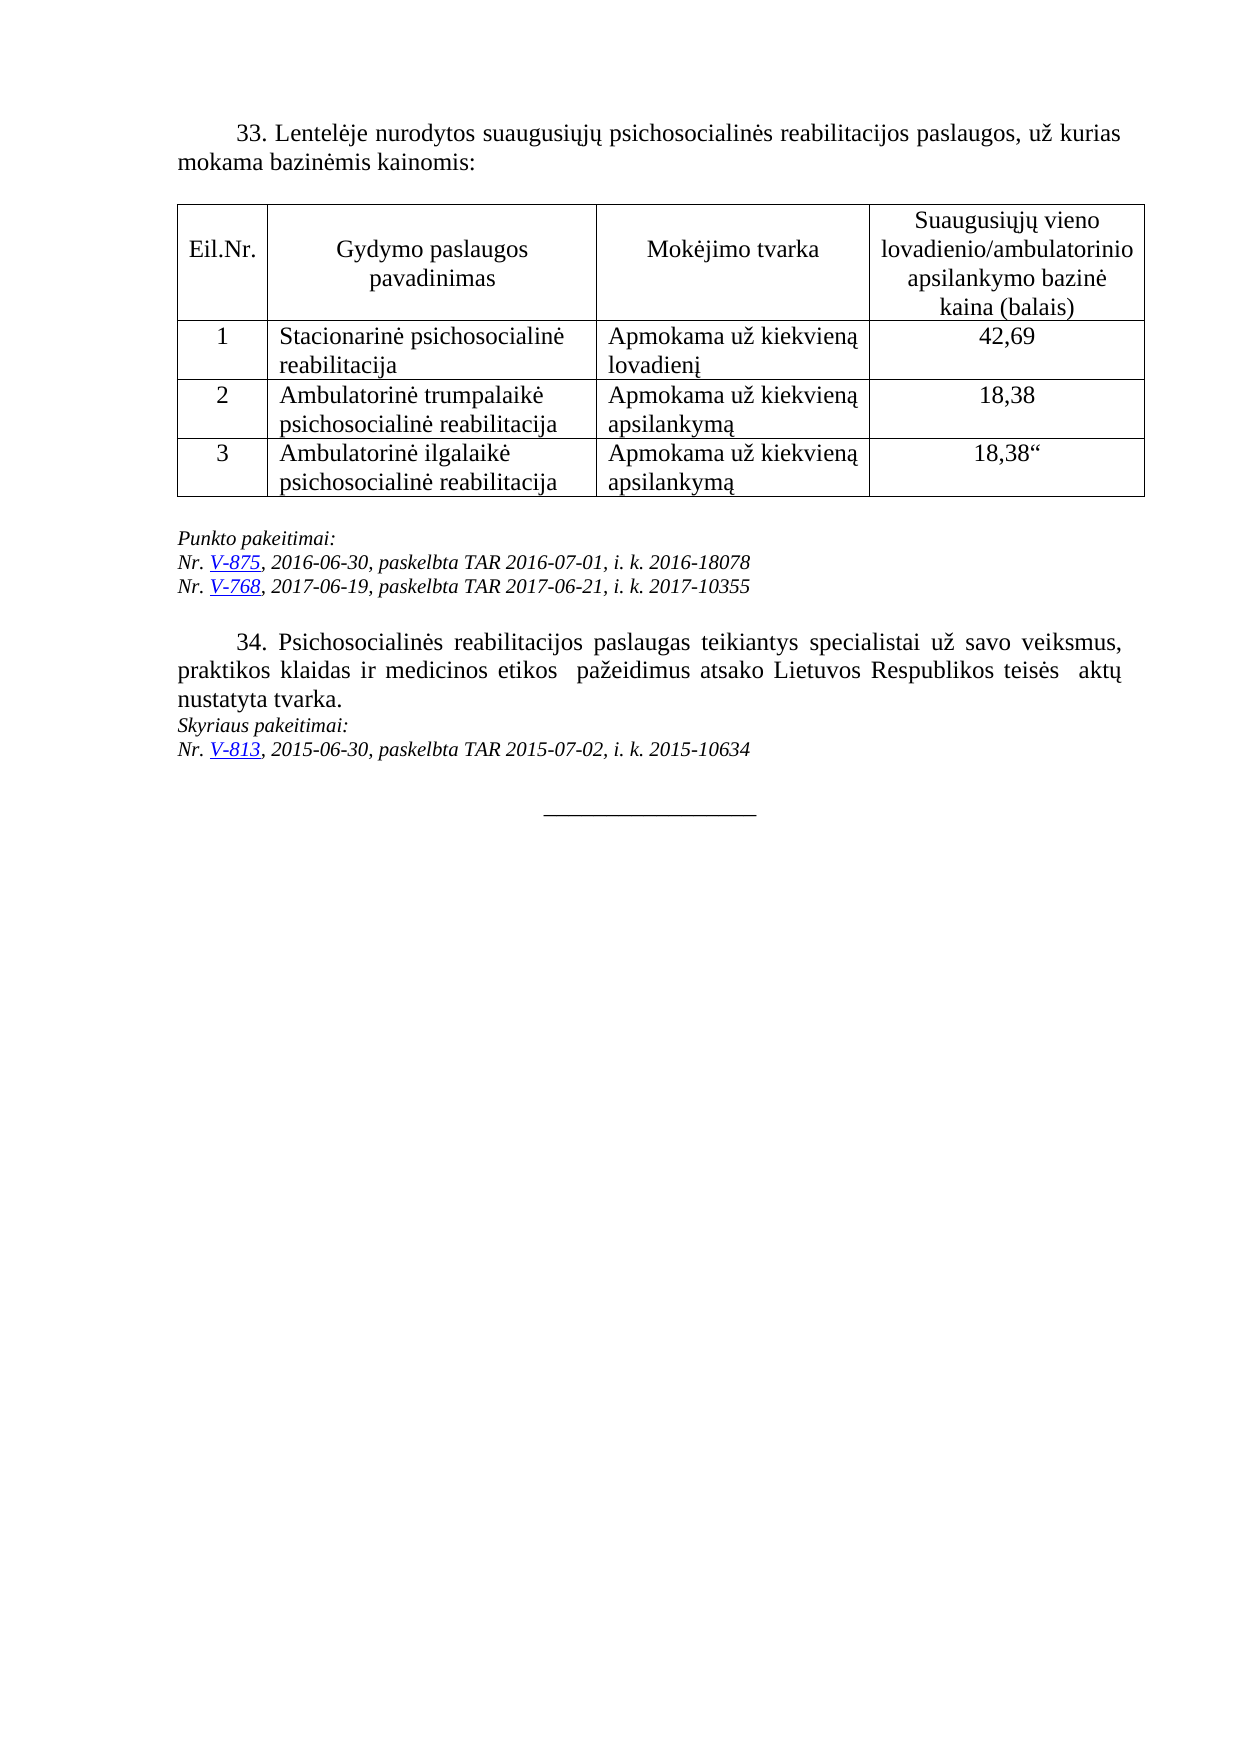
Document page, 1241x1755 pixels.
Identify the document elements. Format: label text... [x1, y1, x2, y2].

text Skyriaus pakeitimai: [177, 713, 1122, 737]
text 33. Lentelėje nurodytos suaugusiųjų psichosocialinės reabilitacijos paslaugos, už kurias mokama bazinėmis kainomis: [177, 118, 1122, 176]
table_header Mokėjimo tvarka [597, 205, 869, 320]
table_cell 42,69 [870, 321, 1144, 379]
table_header Eil.Nr. [178, 205, 267, 320]
table_cell Ambulatorinė ilgalaikė psichosocialinė reabilitacija [268, 439, 596, 496]
text Nr. V-768, 2017-06-19, paskelbta TAR 2017-06-21, i. k. 2017-10355 [177, 574, 1122, 598]
table_cell 1 [178, 321, 267, 379]
text Punkto pakeitimai: [177, 526, 1122, 550]
table_cell 18,38“ [870, 439, 1144, 496]
text Nr. V-813, 2015-06-30, paskelbta TAR 2015-07-02, i. k. 2015-10634 [177, 737, 1122, 761]
table_cell 2 [178, 380, 267, 437]
table_cell Stacionarinė psichosocialinė reabilitacija [268, 321, 596, 379]
table_header Gydymo paslaugos pavadinimas [268, 205, 596, 320]
table_header Suaugusiųjų vieno lovadienio/ambulatorinio apsilankymo bazinė kaina (balais) [870, 205, 1144, 320]
table_cell Ambulatorinė trumpalaikė psichosocialinė reabilitacija [268, 380, 596, 437]
table_cell 18,38 [870, 380, 1144, 437]
table_cell Apmokama už kiekvieną apsilankymą [597, 439, 869, 496]
table_cell Apmokama už kiekvieną lovadienį [597, 321, 869, 379]
text Nr. V-875, 2016-06-30, paskelbta TAR 2016-07-01, i. k. 2016-18078 [177, 550, 1122, 574]
text _________________ [177, 790, 1122, 819]
table_cell Apmokama už kiekvieną apsilankymą [597, 380, 869, 437]
table_cell 3 [178, 439, 267, 496]
text 34. Psichosocialinės reabilitacijos paslaugas teikiantys specialistai už savo veiksmus, praktikos klaidas ir medicinos etikos pažeidimus atsako Lietuvos Respublikos teisės aktų nustatyta tvarka. [177, 627, 1122, 713]
